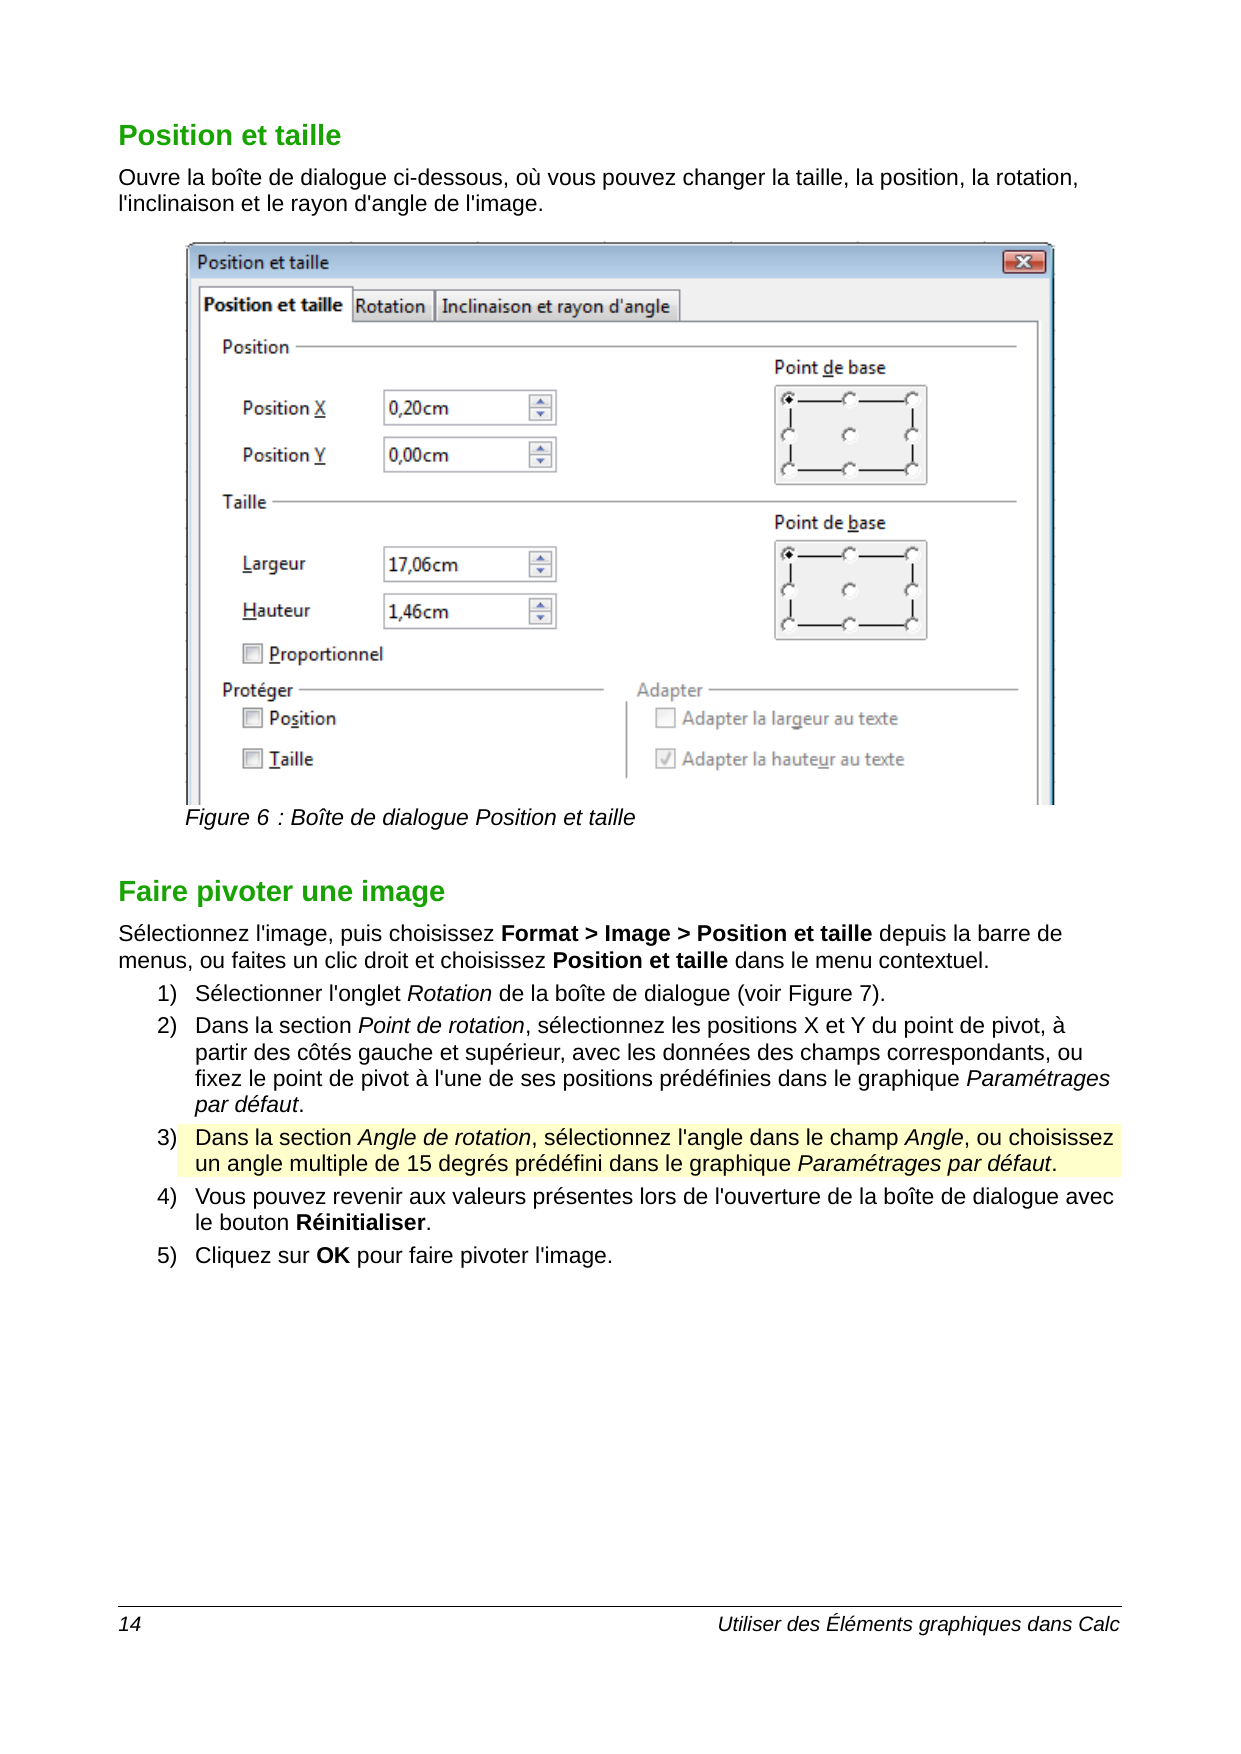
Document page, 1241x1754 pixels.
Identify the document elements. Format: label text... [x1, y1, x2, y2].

list Sélectionner l'onglet Rotation de la boîte de dialogue (voir Figure 7). [177, 979, 1122, 1006]
list Dans la section Angle de rotation, sélectionnez l'angle dans le champ Angle, ou choisissez un angle multiple de 15 degrés prédéfini dans le graphique Paramétrages par défaut. [177, 1124, 1122, 1177]
list Dans la section Point de rotation, sélectionnez les positions X et Y du point de pivot, à partir des côtés gauche et supérieur, avec les données des champs correspondants, ou fixez le point de pivot à l'une de ses positions prédéfinies dans le graphique Paramétrages par défaut. [177, 1012, 1122, 1118]
list Vous pouvez revenir aux valeurs présentes lors de l'ouverture de la boîte de dialogue avec le bouton Réinitialiser. [177, 1183, 1122, 1236]
subtitle Position et taille [118, 118, 1122, 152]
subtitle Faire pivoter une image [118, 874, 1122, 908]
picture [185, 241, 1056, 805]
text Figure 6 : Boîte de dialogue Position et taille [185, 805, 1055, 831]
list Sélectionnez l'image, puis choisissez Format > Image > Position et taille depuis la barre de menus, ou faites un clic droit et choisissez Position et taille dans le menu contextuel. [118, 920, 1122, 973]
list Cliquez sur OK pour faire pivoter l'image. [177, 1242, 1122, 1268]
text Ouvre la boîte de dialogue ci-dessous, où vous pouvez changer la taille, la position, la rotation, l'inclinaison et le rayon d'angle de l'image. [118, 164, 1122, 217]
